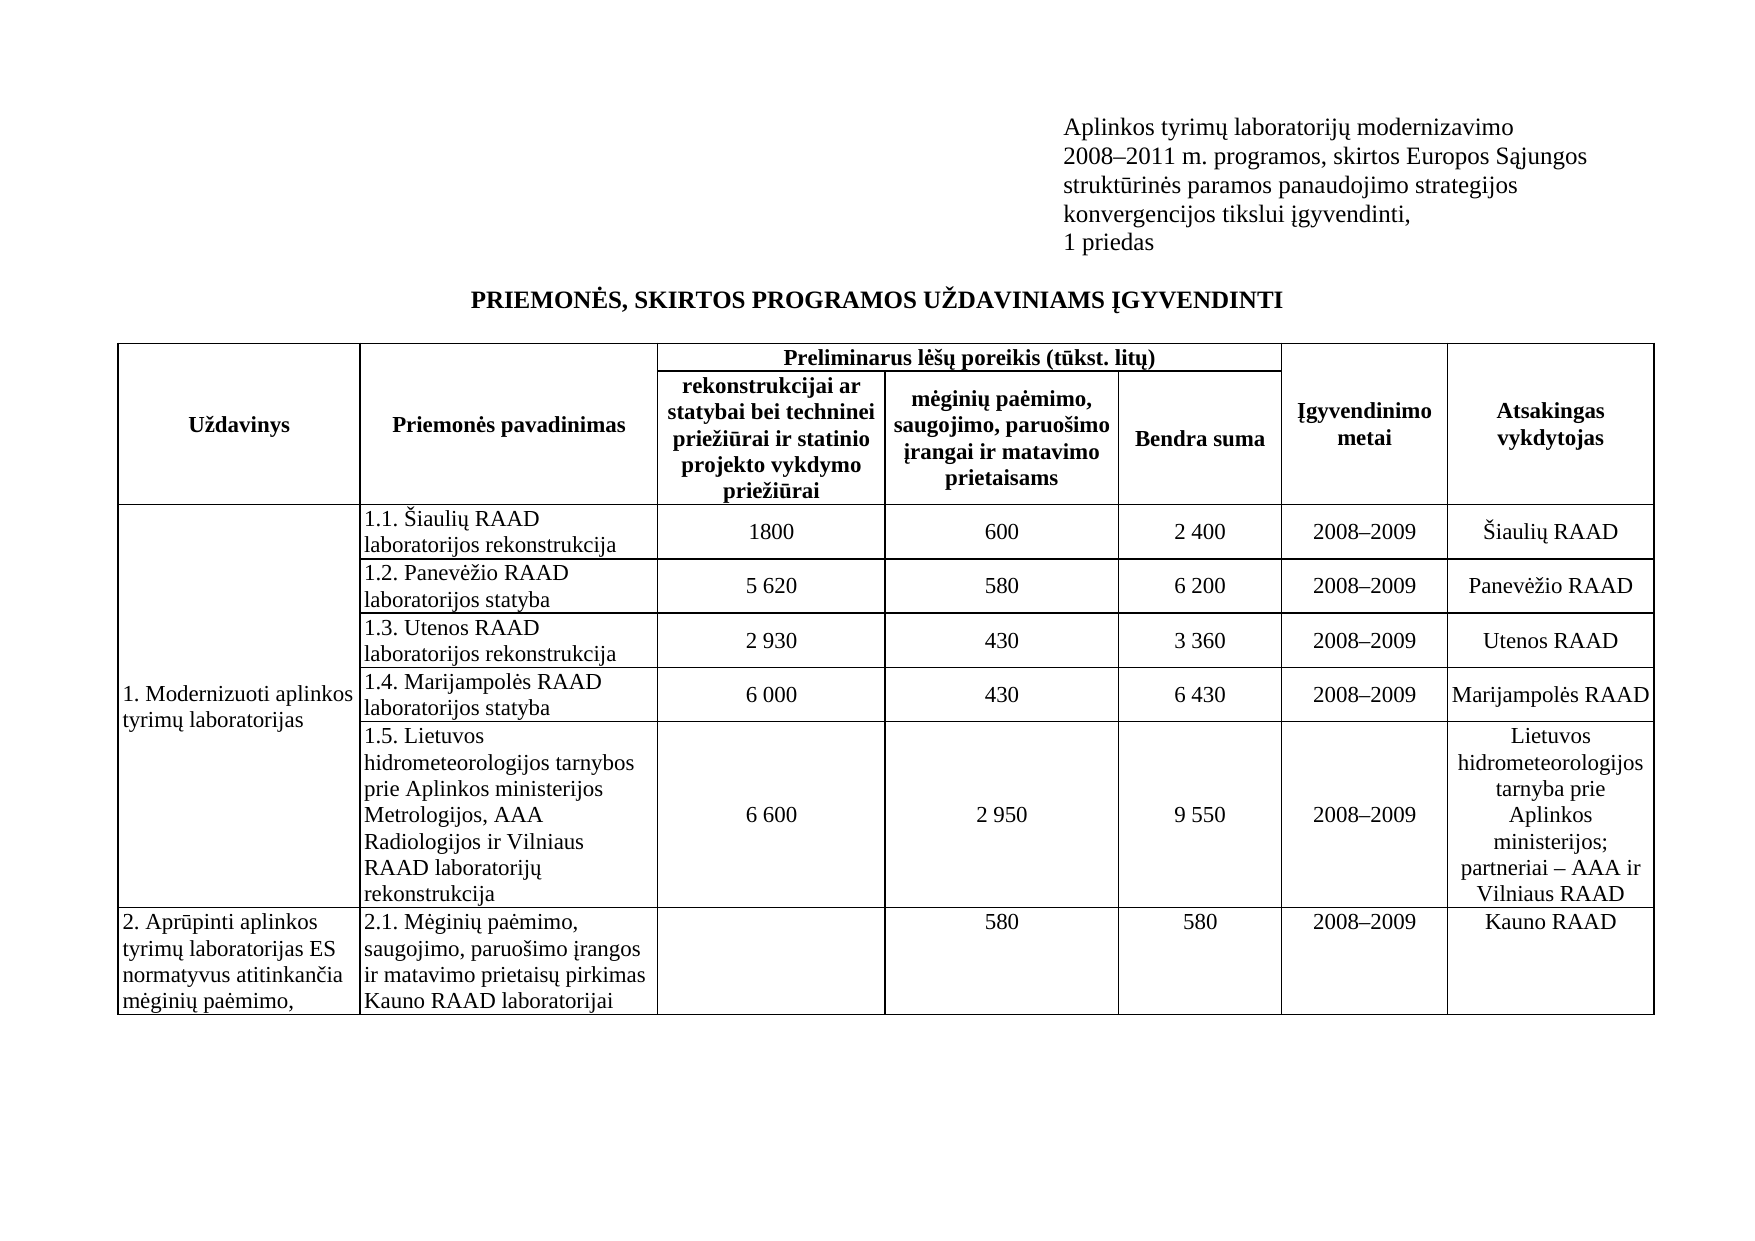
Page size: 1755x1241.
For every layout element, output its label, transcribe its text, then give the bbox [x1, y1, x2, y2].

table_cell 2 930 [658, 614, 884, 666]
table_cell 1. Modernizuoti aplinkos tyrimų laboratorijas [119, 505, 359, 907]
table_cell Šiaulių RAAD [1448, 505, 1653, 558]
text Aplinkos tyrimų laboratorijų modernizavimo 2008–2011 m. programos, skirtos Europos Sąjungos struktūrinės paramos panaudojimo strategijos konvergencijos tikslui įgyvendinti, [1063, 112, 1636, 227]
table_cell 2 400 [1119, 505, 1281, 558]
table_cell 2. Aprūpinti aplinkos tyrimų laboratorijas ES normatyvus atitinkančia mėginių paėmimo, [119, 908, 359, 1014]
table_header Uždavinys [119, 344, 359, 504]
text PRIEMONĖS, SKIRTOS PROGRAMOS UŽDAVINIAMS ĮGYVENDINTI [118, 285, 1636, 314]
table_cell 1.1. Šiaulių RAAD laboratorijos rekonstrukcija [361, 505, 657, 558]
table_cell 2008–2009 [1282, 505, 1447, 558]
table_cell 6 200 [1119, 560, 1281, 612]
table_cell 2008–2009 [1282, 668, 1447, 721]
table_cell 580 [886, 908, 1118, 1014]
table_cell Panevėžio RAAD [1448, 560, 1653, 612]
table_cell Marijampolės RAAD [1448, 668, 1653, 721]
table_cell 6 430 [1119, 668, 1281, 721]
table_cell 2.1. Mėginių paėmimo, saugojimo, paruošimo įrangos ir matavimo prietaisų pirkimas Kauno RAAD laboratorijai [361, 908, 657, 1014]
table_cell 3 360 [1119, 614, 1281, 666]
table_cell 6 000 [658, 668, 884, 721]
table_cell 580 [886, 560, 1118, 612]
table_header Preliminarus lėšų poreikis (tūkst. litų) [658, 344, 1281, 370]
table_cell 430 [886, 668, 1118, 721]
table_cell 2008–2009 [1282, 560, 1447, 612]
table_header Atsakingas vykdytojas [1448, 344, 1653, 504]
table_cell Kauno RAAD [1448, 908, 1653, 1014]
table_cell mėginių paėmimo, saugojimo, paruošimo įrangai ir matavimo prietaisams [886, 372, 1118, 504]
table_cell 5 620 [658, 560, 884, 612]
table_header Priemonės pavadinimas [361, 344, 657, 504]
table_cell 6 600 [658, 722, 884, 907]
table_cell 430 [886, 614, 1118, 666]
table_cell 2 950 [886, 722, 1118, 907]
table_cell 580 [1119, 908, 1281, 1014]
text 1 priedas [1063, 227, 1636, 256]
table_header Įgyvendinimo metai [1282, 344, 1447, 504]
table_cell 1.2. Panevėžio RAAD laboratorijos statyba [361, 560, 657, 612]
table_cell 1.5. Lietuvos hidrometeorologijos tarnybos prie Aplinkos ministerijos Metrologijos, AAA Radiologijos ir Vilniaus RAAD laboratorijų rekonstrukcija [361, 722, 657, 907]
table_cell 1.3. Utenos RAAD laboratorijos rekonstrukcija [361, 614, 657, 666]
table_cell 9 550 [1119, 722, 1281, 907]
table_cell 1800 [658, 505, 884, 558]
table_cell rekonstrukcijai ar statybai bei techninei priežiūrai ir statinio projekto vykdymo priežiūrai [658, 372, 884, 504]
table_cell Bendra suma [1119, 372, 1281, 504]
table_cell 2008–2009 [1282, 614, 1447, 666]
table_cell Lietuvos hidrometeorologijos tarnyba prie Aplinkos ministerijos; partneriai – AAA ir Vilniaus RAAD [1448, 722, 1653, 907]
table_cell [658, 908, 884, 1014]
table_cell 1.4. Marijampolės RAAD laboratorijos statyba [361, 668, 657, 721]
table_cell 600 [886, 505, 1118, 558]
table_cell 2008–2009 [1282, 722, 1447, 907]
table_cell Utenos RAAD [1448, 614, 1653, 666]
table_cell 2008–2009 [1282, 908, 1447, 1014]
